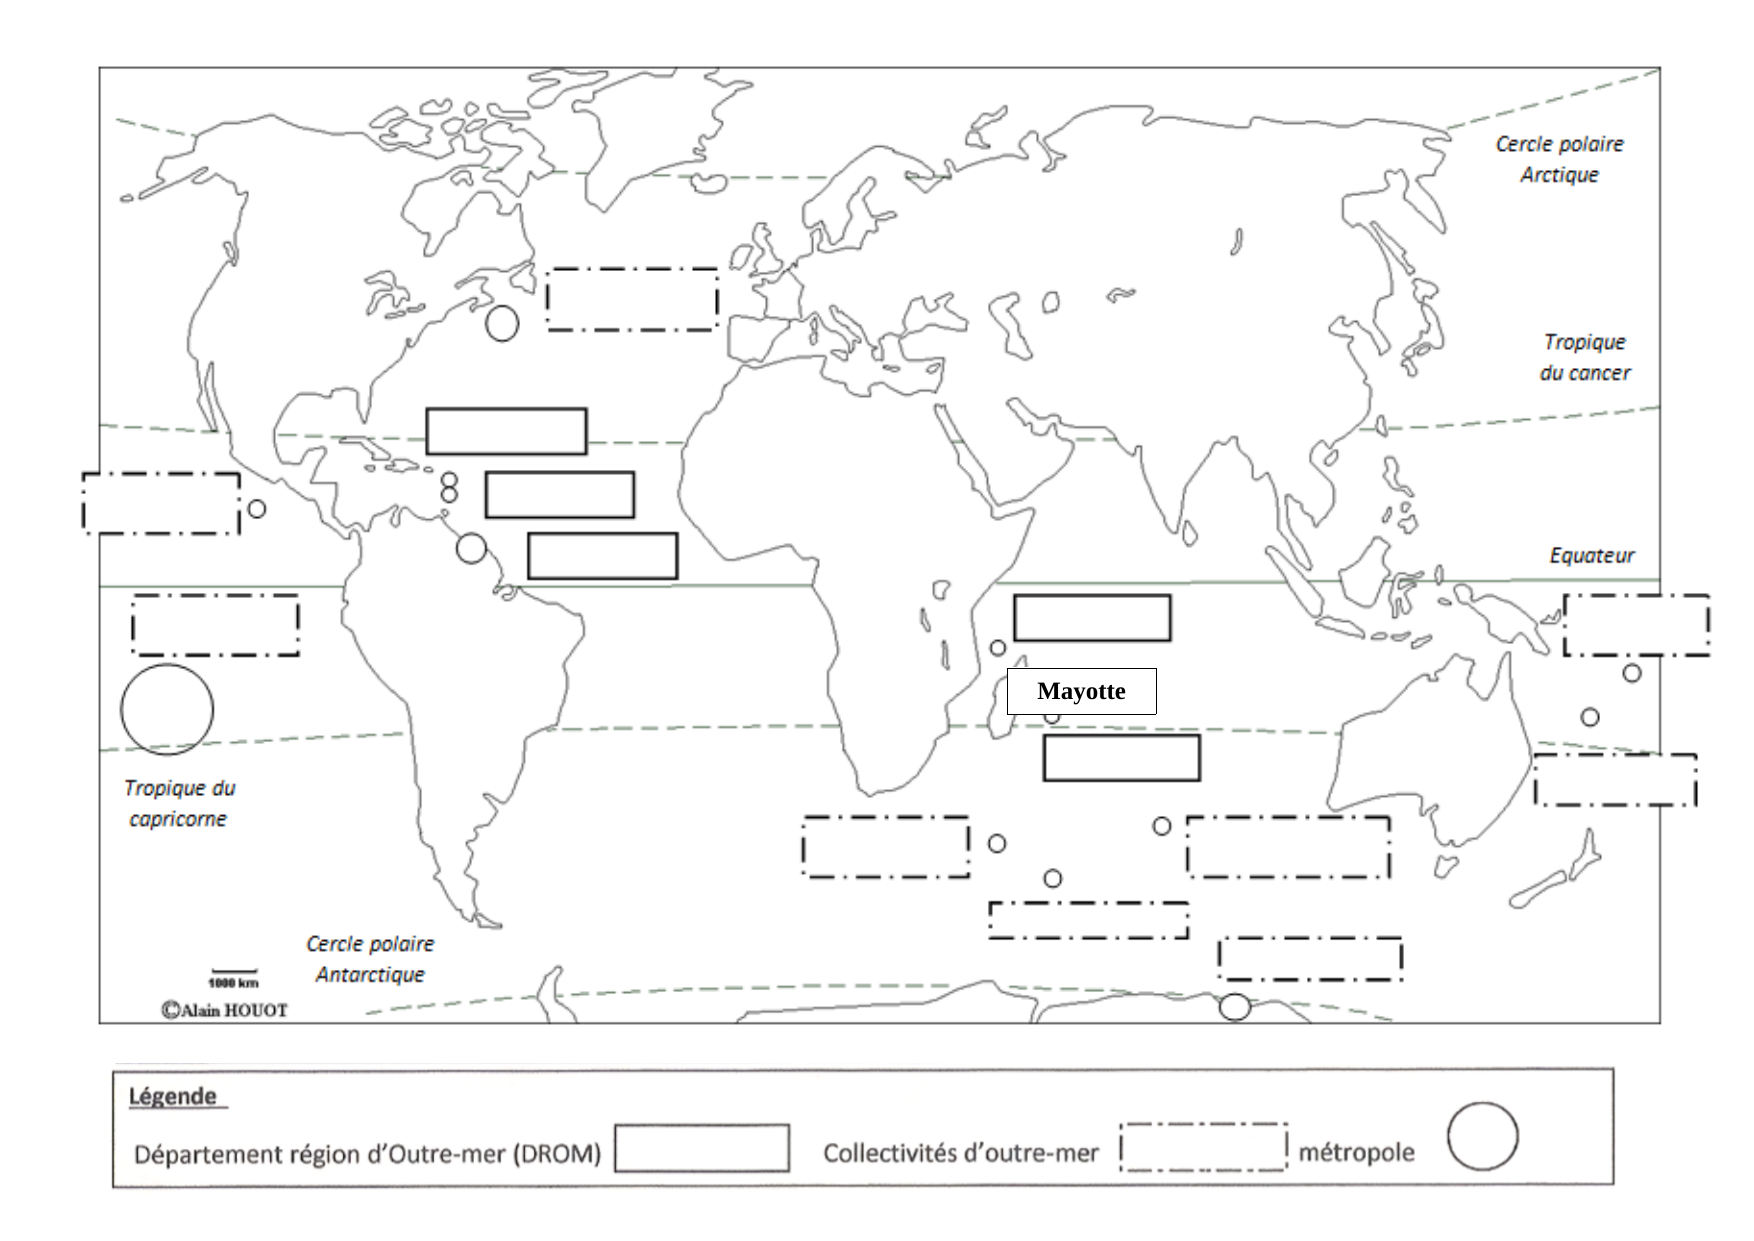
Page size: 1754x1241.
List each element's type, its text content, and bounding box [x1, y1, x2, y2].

picture [53, 46, 1723, 1042]
text Mayotte [1016, 676, 1147, 705]
picture [104, 1063, 1622, 1195]
